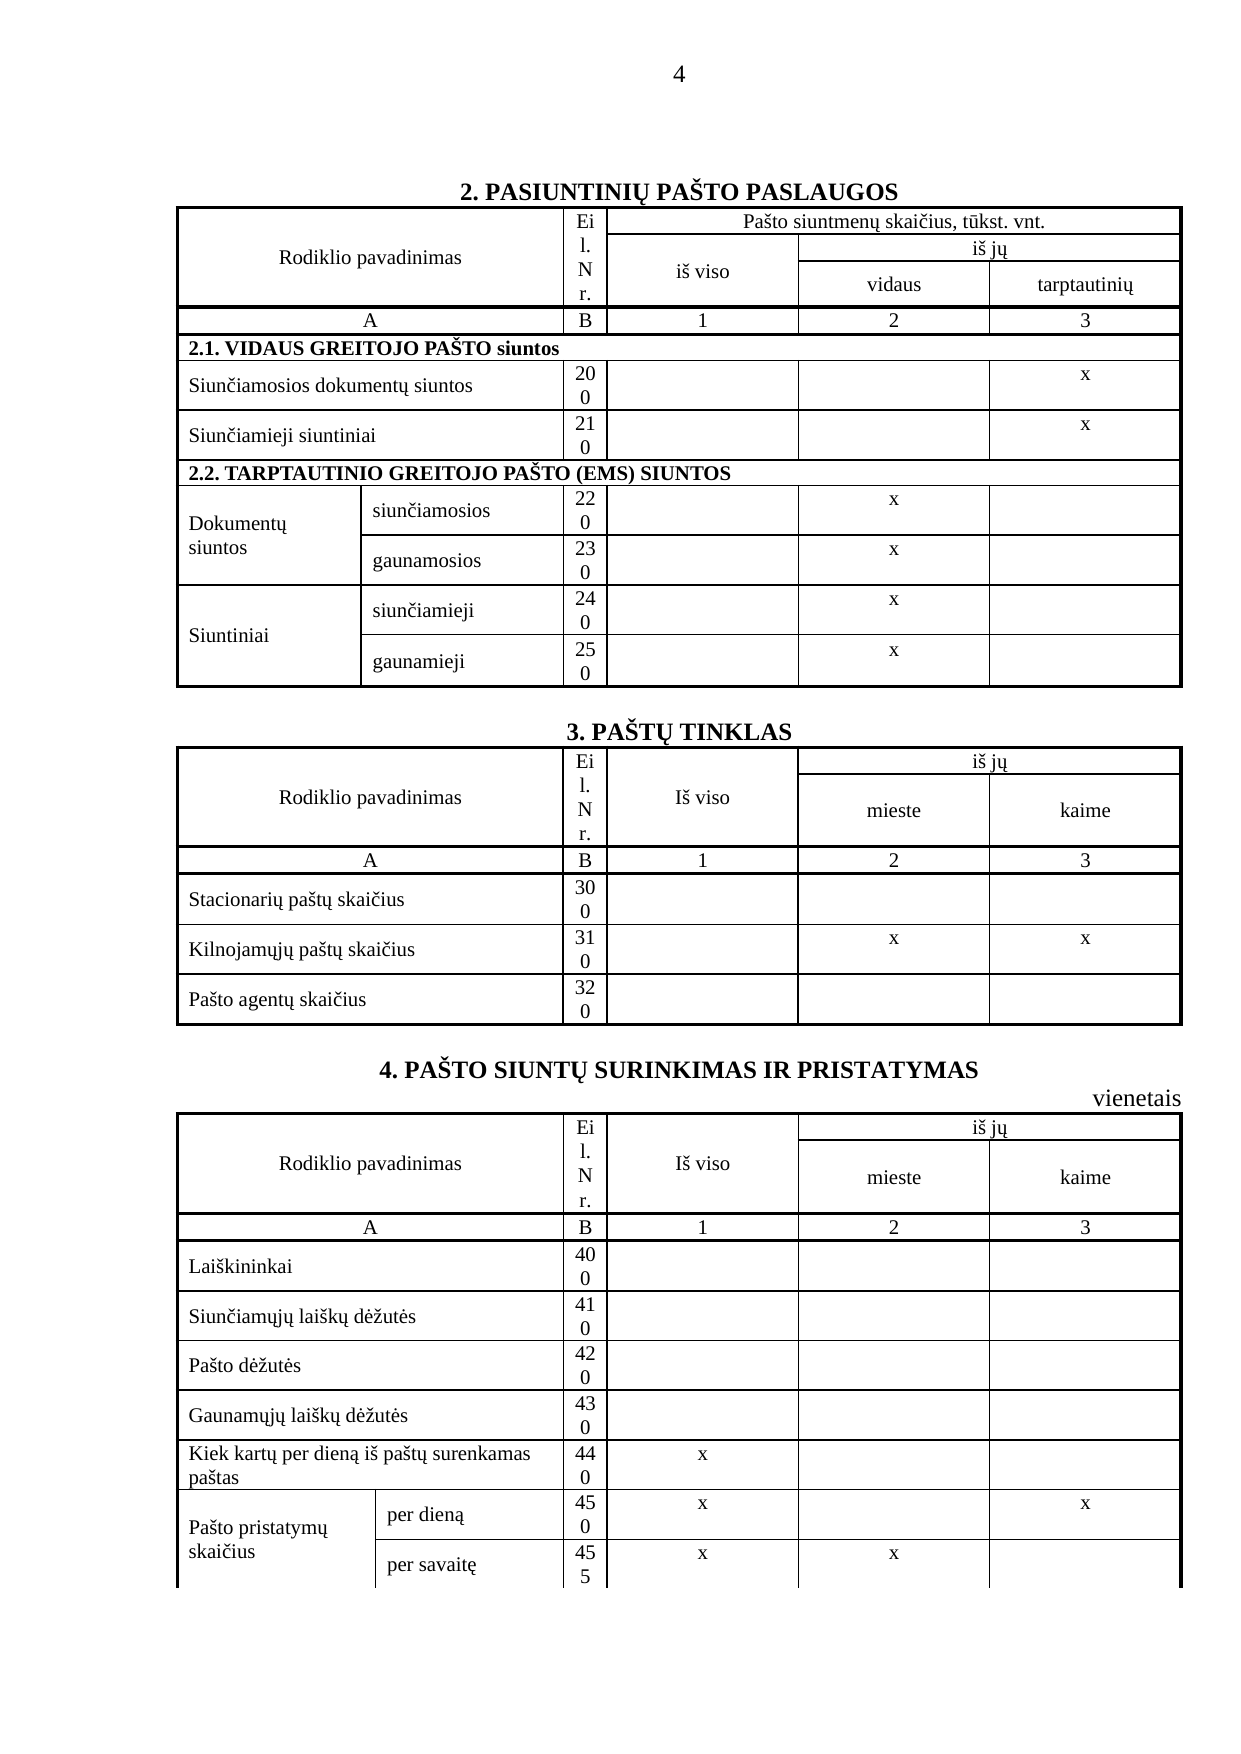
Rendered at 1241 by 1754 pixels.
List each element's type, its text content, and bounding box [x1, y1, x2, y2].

table_cell 2.2. TARPTAUTINIO GREITOJO PAŠTO (EMS) SIUNTOS [179, 461, 1179, 485]
table_cell [608, 875, 797, 923]
table_cell 3 [990, 309, 1179, 332]
table_cell x [990, 411, 1179, 459]
table_cell A [179, 1215, 563, 1239]
table_cell x [990, 361, 1179, 409]
table_cell 1 [608, 1215, 798, 1239]
table_cell [990, 875, 1179, 923]
table_cell [608, 486, 798, 534]
table_cell [608, 1292, 798, 1340]
table_cell x [799, 925, 989, 973]
table_cell [799, 1341, 989, 1389]
table_cell 300 [564, 875, 606, 923]
table_cell 430 [564, 1391, 606, 1439]
table_cell A [179, 848, 562, 872]
table_cell [990, 975, 1179, 1023]
table_cell [799, 975, 989, 1023]
table_cell [608, 536, 798, 584]
text 2. PASIUNTINIŲ PAŠTO PASLAUGOS [177, 177, 1181, 206]
table_header Iš viso [608, 749, 797, 845]
table_cell x [608, 1490, 798, 1538]
table_cell 220 [564, 486, 606, 534]
table_cell [608, 975, 797, 1023]
table_cell [608, 1242, 798, 1290]
table_header Rodiklio pavadinimas [179, 749, 562, 845]
table_cell 440 [564, 1441, 606, 1489]
table_cell Siunčiamųjų laiškų dėžutės [179, 1292, 563, 1340]
table_header Eil. Nr. [564, 1115, 606, 1212]
table_cell [990, 635, 1179, 685]
table_cell x [990, 1490, 1179, 1538]
table_cell 230 [564, 536, 606, 584]
table_cell 320 [564, 975, 606, 1023]
table_cell 410 [564, 1292, 606, 1340]
table_cell per savaitę [376, 1540, 563, 1588]
table_cell [799, 875, 989, 923]
table_cell [608, 1391, 798, 1439]
table_cell x [799, 1540, 989, 1588]
table_cell x [608, 1540, 798, 1588]
table_cell kaime [990, 775, 1179, 845]
table_header Rodiklio pavadinimas [179, 1115, 563, 1212]
table_cell 2 [799, 1215, 989, 1239]
table_header Rodiklio pavadinimas [179, 209, 563, 305]
table_cell [608, 411, 798, 459]
table_cell 310 [564, 925, 606, 973]
table_cell [990, 1292, 1179, 1340]
table_cell 2 [799, 309, 989, 332]
table_cell [990, 536, 1179, 584]
table_cell Siunčiamieji siuntiniai [179, 411, 563, 459]
table_cell Laiškininkai [179, 1242, 563, 1290]
table_cell x [799, 536, 989, 584]
table_cell [990, 1540, 1179, 1588]
table_cell gaunamosios [362, 536, 563, 584]
table_cell 240 [564, 586, 606, 634]
table_cell iš viso [608, 235, 798, 305]
table_header Eil. Nr. [564, 209, 606, 305]
table_cell 450 [564, 1490, 606, 1538]
table_cell Pašto pristatymų skaičius [179, 1490, 375, 1588]
table_cell x [990, 925, 1179, 973]
table_cell Pašto agentų skaičius [179, 975, 562, 1023]
table_cell gaunamieji [362, 635, 563, 685]
table_cell [608, 586, 798, 634]
table_cell mieste [799, 1141, 989, 1212]
table_header Iš viso [608, 1115, 798, 1212]
table_cell [608, 361, 798, 409]
table_cell [799, 361, 989, 409]
table_cell [990, 486, 1179, 534]
table_cell kaime [990, 1141, 1179, 1212]
table_cell 3 [990, 1215, 1179, 1239]
table_header Eil. Nr. [564, 749, 606, 845]
table_cell 1 [608, 848, 797, 872]
table_cell x [799, 635, 989, 685]
table_cell 1 [608, 309, 798, 332]
table_cell mieste [799, 775, 989, 845]
table_header Pašto siuntmenų skaičius, tūkst. vnt. [608, 209, 1179, 233]
table_cell Siuntiniai [179, 586, 360, 685]
table_cell [990, 586, 1179, 634]
table_cell Kiek kartų per dieną iš paštų surenkamas paštas [179, 1441, 563, 1489]
table_cell [608, 635, 798, 685]
table_cell 200 [564, 361, 606, 409]
table_cell [799, 1490, 989, 1538]
table_cell Kilnojamųjų paštų skaičius [179, 925, 562, 973]
table_cell 455 [564, 1540, 606, 1588]
table_cell 420 [564, 1341, 606, 1389]
table_cell siunčiamieji [362, 586, 563, 634]
table_cell 2.1. VIDAUS GREITOJO PAŠTO siuntos [179, 336, 1179, 360]
table_cell 210 [564, 411, 606, 459]
table_cell Gaunamųjų laiškų dėžutės [179, 1391, 563, 1439]
table_cell Dokumentų siuntos [179, 486, 360, 584]
table_cell Stacionarių paštų skaičius [179, 875, 562, 923]
table_cell vidaus [799, 262, 989, 305]
table_cell Siunčiamosios dokumentų siuntos [179, 361, 563, 409]
table_cell Pašto dėžutės [179, 1341, 563, 1389]
table_cell x [608, 1441, 798, 1489]
table_cell A [179, 309, 563, 332]
table_cell tarptautinių [990, 262, 1179, 305]
table_cell 400 [564, 1242, 606, 1290]
table_header iš jų [799, 1115, 1179, 1139]
table_cell [608, 925, 797, 973]
table_cell [990, 1242, 1179, 1290]
table_cell [990, 1341, 1179, 1389]
text 4. PAŠTO SIUNTŲ SURINKIMAS IR PRISTATYMAS [177, 1055, 1181, 1083]
table_cell B [564, 848, 606, 872]
table_cell [799, 1441, 989, 1489]
table_cell [799, 1391, 989, 1439]
table_cell [990, 1441, 1179, 1489]
text 3. PAŠTŲ TINKLAS [177, 717, 1181, 746]
table_cell x [799, 586, 989, 634]
table_cell [608, 1341, 798, 1389]
table_cell x [799, 486, 989, 534]
table_cell per dieną [376, 1490, 563, 1538]
table_cell [799, 411, 989, 459]
table_header iš jų [799, 749, 1179, 773]
table_cell [990, 1391, 1179, 1439]
table_cell [799, 1292, 989, 1340]
table_cell iš jų [799, 235, 1179, 260]
table_cell siunčiamosios [362, 486, 563, 534]
table_cell B [564, 1215, 606, 1239]
table_cell 2 [799, 848, 989, 872]
text vienetais [177, 1083, 1181, 1112]
table_cell 3 [990, 848, 1179, 872]
table_cell B [564, 309, 606, 332]
table_cell 250 [564, 635, 606, 685]
table_cell [799, 1242, 989, 1290]
